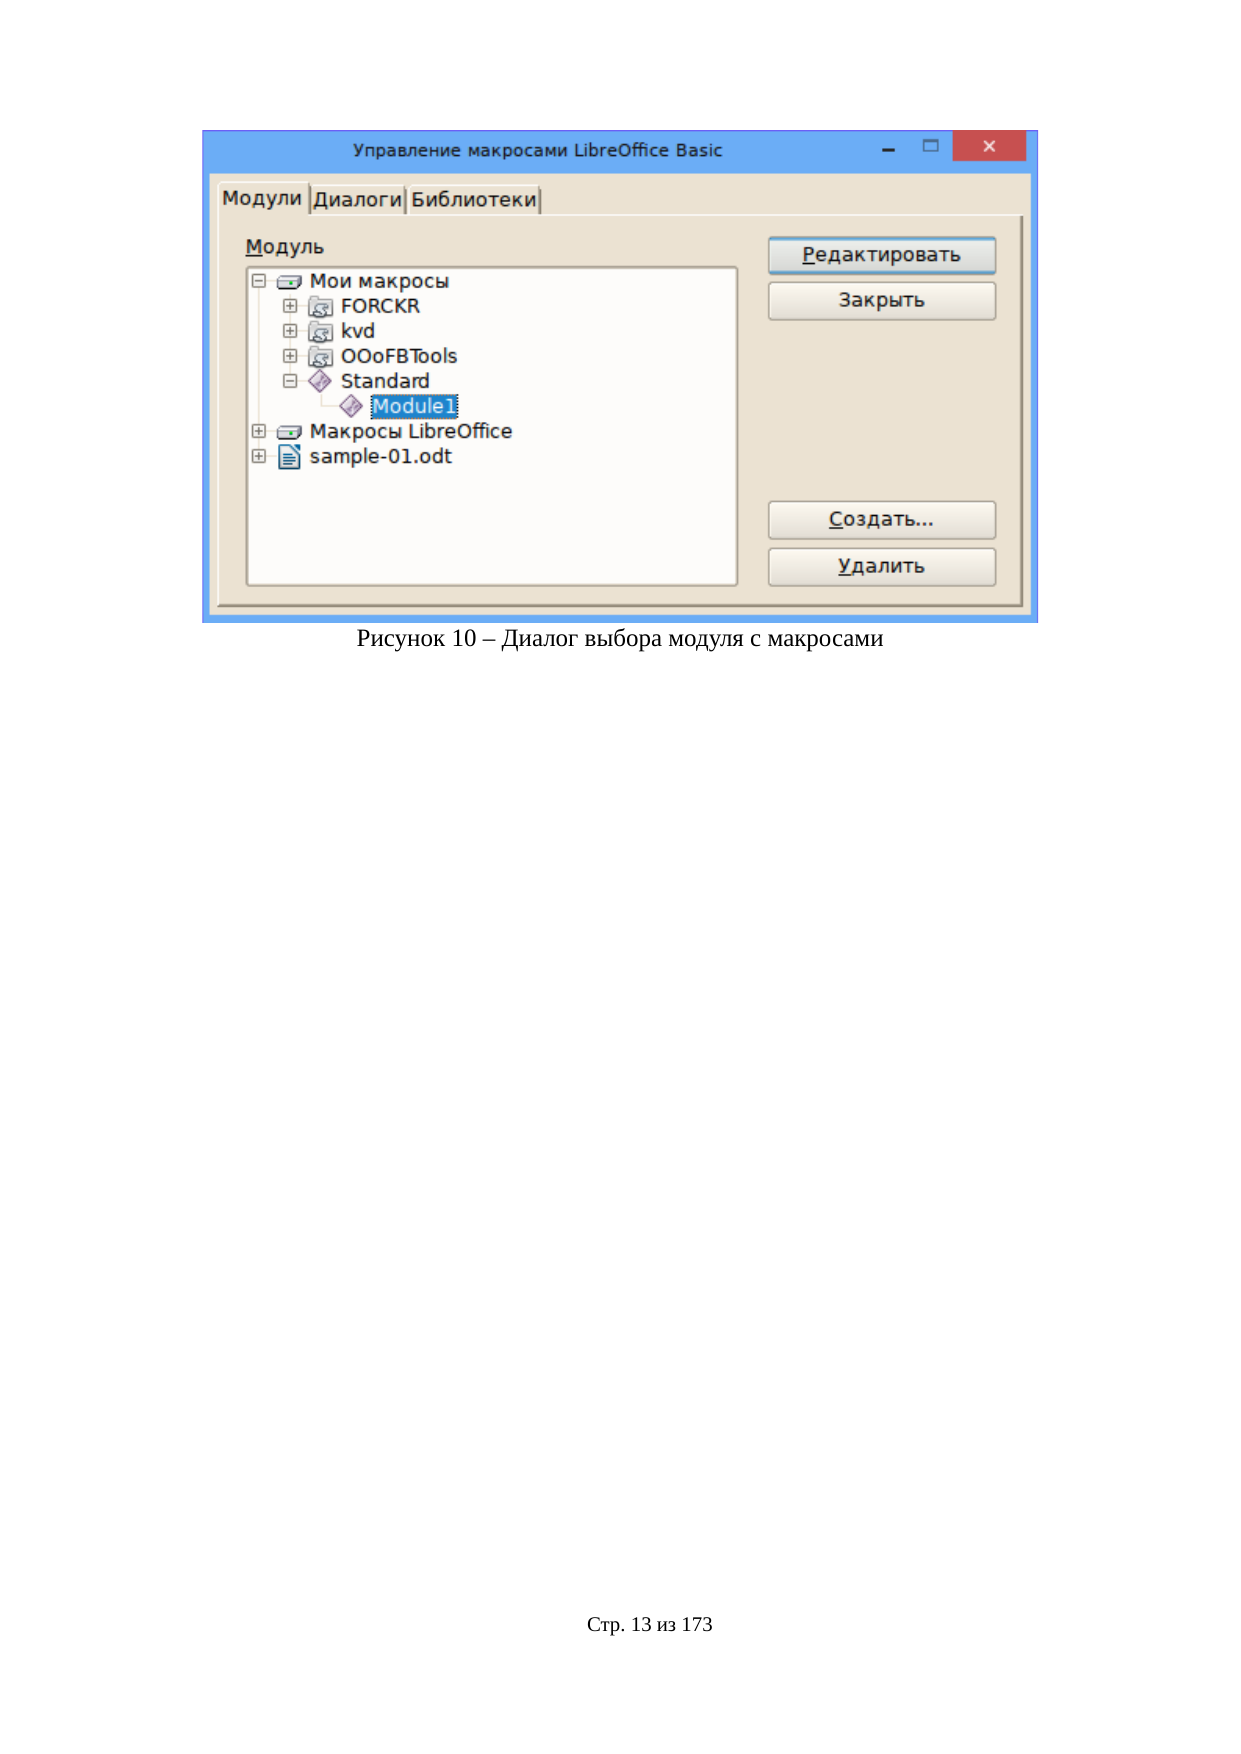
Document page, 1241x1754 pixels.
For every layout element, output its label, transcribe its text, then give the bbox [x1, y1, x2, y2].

text Рисунок 10 – Диалог выбора модуля с макросами [202, 623, 1038, 652]
picture [202, 130, 1039, 623]
